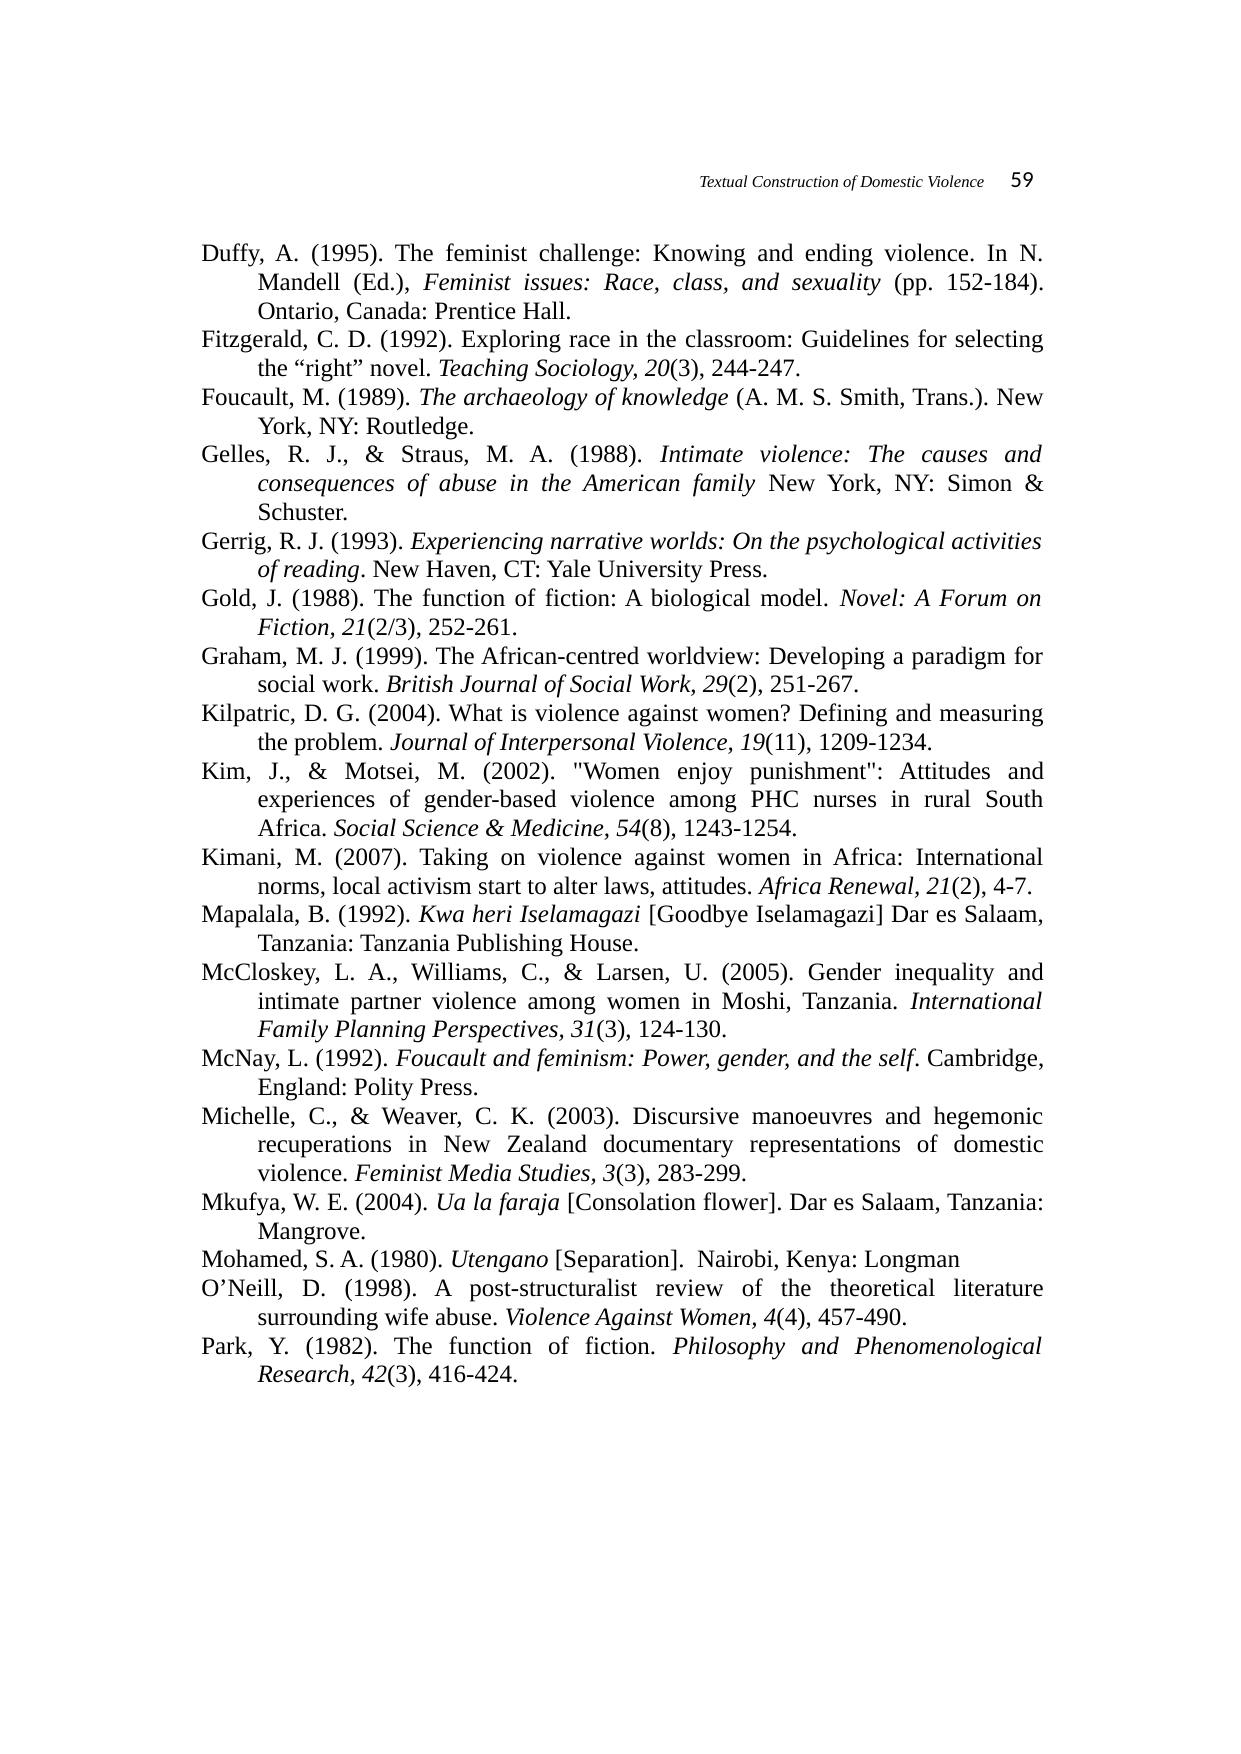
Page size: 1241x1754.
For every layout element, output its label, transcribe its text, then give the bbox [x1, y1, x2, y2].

text Kim, J., & Motsei, M. (2002). "Women enjoy punishment": Attitudes and experiences of gender-based violence among PHC nurses in rural South Africa. Social Science & Medicine, 54(8), 1243-1254. [201, 756, 1044, 842]
text Gerrig, R. J. (1993). Experiencing narrative worlds: On the psychological activities of reading. New Haven, CT: Yale University Press. [201, 526, 1044, 583]
text Park, Y. (1982). The function of fiction. Philosophy and Phenomenological Research, 42(3), 416-424. [201, 1331, 1044, 1388]
text Mkufya, W. E. (2004). Ua la faraja [Consolation flower]. Dar es Salaam, Tanzania: Mangrove. [201, 1187, 1044, 1244]
text Foucault, M. (1989). The archaeology of knowledge (A. M. S. Smith, Trans.). New York, NY: Routledge. [201, 382, 1044, 439]
text Duffy, A. (1995). The feminist challenge: Knowing and ending violence. In N. Mandell (Ed.), Feminist issues: Race, class, and sexuality (pp. 152-184). Ontario, Canada: Prentice Hall. [201, 238, 1044, 324]
text Mapalala, B. (1992). Kwa heri Iselamagazi [Goodbye Iselamagazi] Dar es Salaam, Tanzania: Tanzania Publishing House. [201, 899, 1044, 957]
text Fitzgerald, C. D. (1992). Exploring race in the classroom: Guidelines for selecting the “right” novel. Teaching Sociology, 20(3), 244-247. [201, 324, 1044, 382]
text Michelle, C., & Weaver, C. K. (2003). Discursive manoeuvres and hegemonic recuperations in New Zealand documentary representations of domestic violence. Feminist Media Studies, 3(3), 283-299. [201, 1101, 1044, 1187]
text Gold, J. (1988). The function of fiction: A biological model. Novel: A Forum on Fiction, 21(2/3), 252-261. [201, 583, 1044, 641]
text McNay, L. (1992). Foucault and feminism: Power, gender, and the self. Cambridge, England: Polity Press. [201, 1043, 1044, 1101]
text Kimani, M. (2007). Taking on violence against women in Africa: International norms, local activism start to alter laws, attitudes. Africa Renewal, 21(2), 4-7. [201, 842, 1044, 899]
text Mohamed, S. A. (1980). Utengano [Separation]. Nairobi, Kenya: Longman [201, 1244, 1044, 1273]
text Gelles, R. J., & Straus, M. A. (1988). Intimate violence: The causes and consequences of abuse in the American family New York, NY: Simon & Schuster. [201, 439, 1044, 526]
text O’Neill, D. (1998). A post-structuralist review of the theoretical literature surrounding wife abuse. Violence Against Women, 4(4), 457-490. [201, 1273, 1044, 1331]
text Graham, M. J. (1999). The African-centred worldview: Developing a paradigm for social work. British Journal of Social Work, 29(2), 251-267. [201, 641, 1044, 698]
text McCloskey, L. A., Williams, C., & Larsen, U. (2005). Gender inequality and intimate partner violence among women in Moshi, Tanzania. International Family Planning Perspectives, 31(3), 124-130. [201, 957, 1044, 1043]
text Kilpatric, D. G. (2004). What is violence against women? Defining and measuring the problem. Journal of Interpersonal Violence, 19(11), 1209-1234. [201, 698, 1044, 756]
